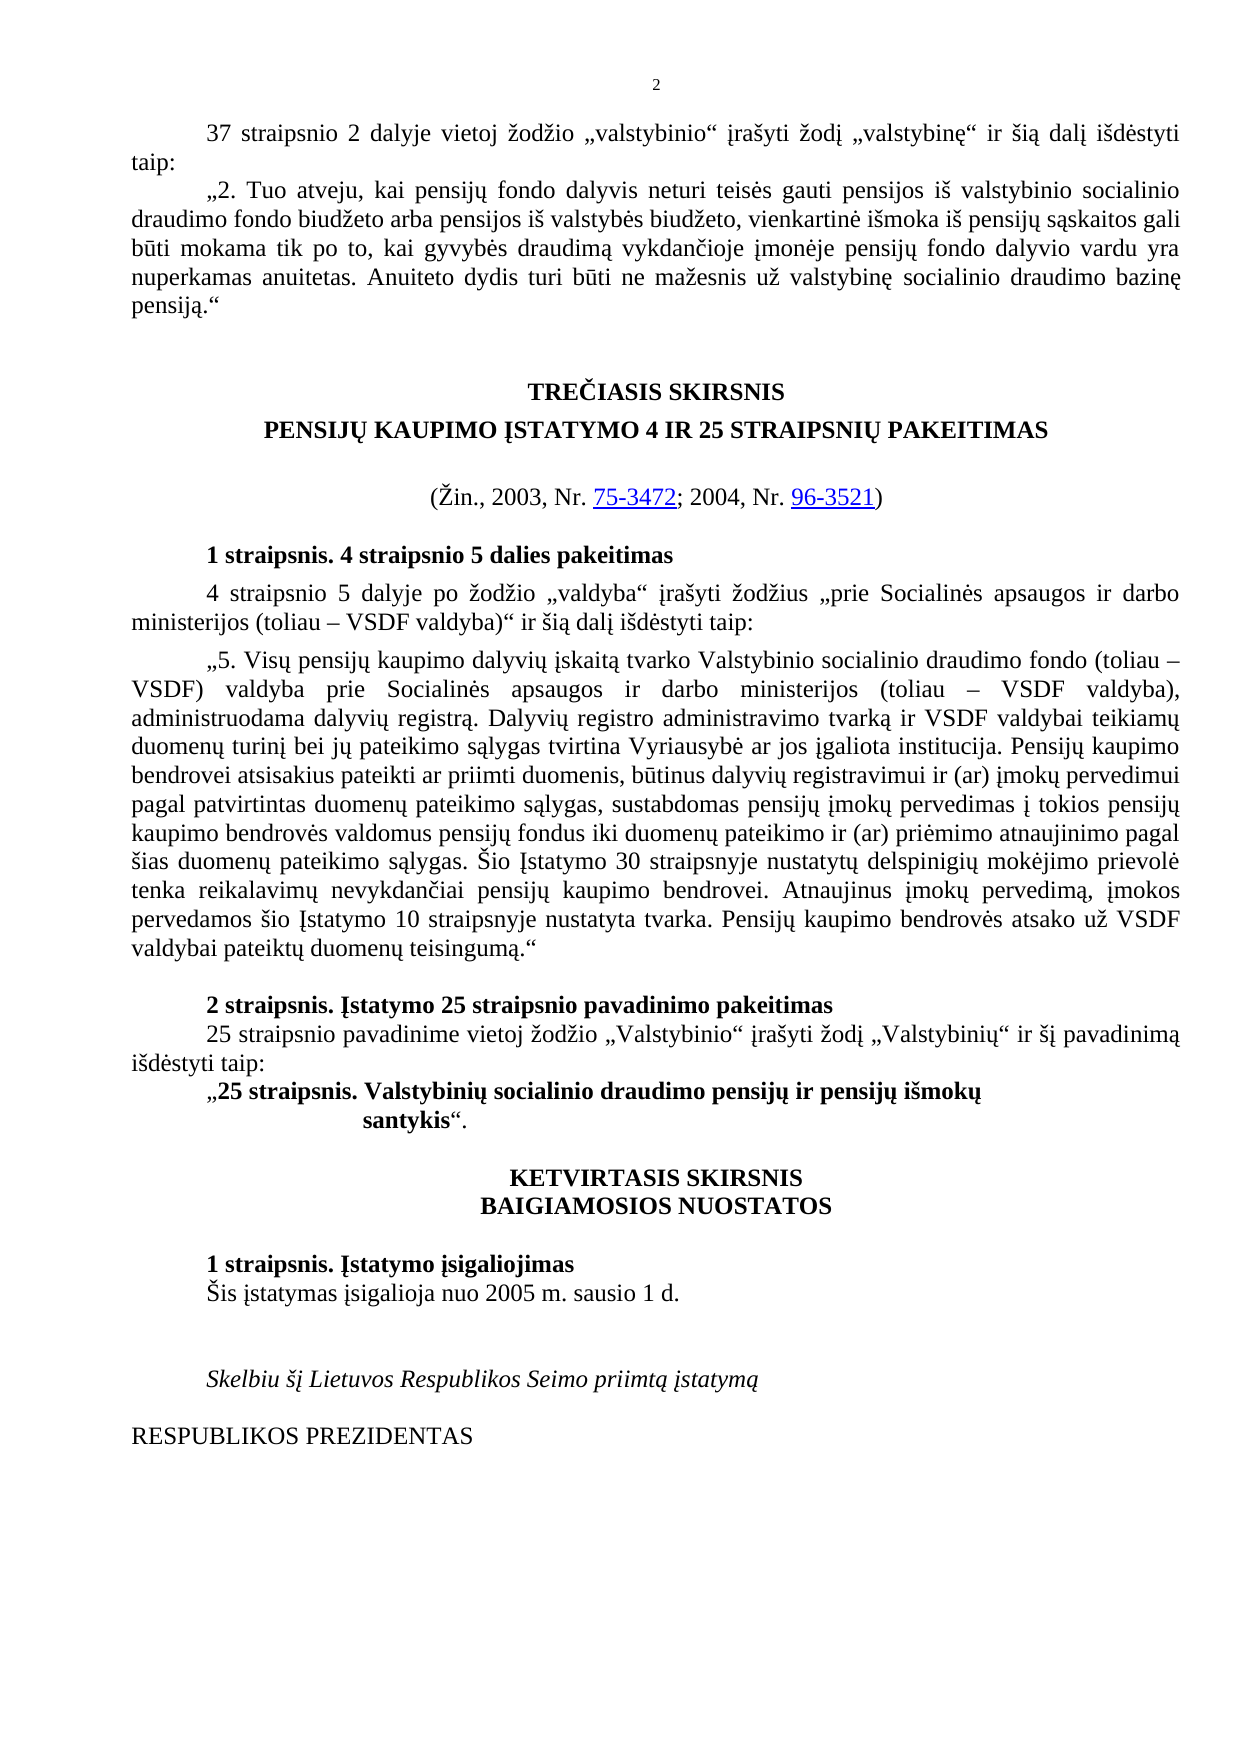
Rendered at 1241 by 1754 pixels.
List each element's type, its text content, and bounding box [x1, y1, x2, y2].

text „2. Tuo atveju, kai pensijų fondo dalyvis neturi teisės gauti pensijos iš valstybinio socialinio draudimo fondo biudžeto arba pensijos iš valstybės biudžeto, vienkartinė išmoka iš pensijų sąskaitos gali būti mokama tik po to, kai gyvybės draudimą vykdančioje įmonėje pensijų fondo dalyvio vardu yra nuperkamas anuitetas. Anuiteto dydis turi būti ne mažesnis už valstybinę socialinio draudimo bazinę pensiją.“ [131, 176, 1181, 319]
text baigiamosios nuostatos [131, 1191, 1181, 1220]
text 25 straipsnio pavadinime vietoj žodžio „Valstybinio“ įrašyti žodį „Valstybinių“ ir šį pavadinimą išdėstyti taip: [131, 1019, 1181, 1076]
text Skelbiu šį Lietuvos Respublikos Seimo priimtą įstatymą [131, 1364, 1181, 1393]
text 1 straipsnis. 4 straipsnio 5 dalies pakeitimas [131, 540, 1181, 568]
text 4 straipsnio 5 dalyje po žodžio „valdyba“ įrašyti žodžius „prie Socialinės apsaugos ir darbo ministerijos (toliau – VSDF valdyba)“ ir šią dalį išdėstyti taip: [131, 578, 1181, 636]
text 2 straipsnis. Įstatymo 25 straipsnio pavadinimo pakeitimas [131, 990, 1181, 1019]
text TREČIASIS SKIRSNIS [131, 377, 1181, 406]
text santykis“. [281, 1105, 1181, 1134]
text (Žin., 2003, Nr. 75-3472; 2004, Nr. 96-3521) [131, 482, 1181, 511]
text Šis įstatymas įsigalioja nuo 2005 m. sausio 1 d. [131, 1278, 1181, 1306]
text 1 straipsnis. Įstatymo įsigaliojimas [131, 1249, 1181, 1278]
text „5. Visų pensijų kaupimo dalyvių įskaitą tvarko Valstybinio socialinio draudimo fondo (toliau – VSDF) valdyba prie Socialinės apsaugos ir darbo ministerijos (toliau – VSDF valdyba), administruodama dalyvių registrą. Dalyvių registro administravimo tvarką ir VSDF valdybai teikiamų duomenų turinį bei jų pateikimo sąlygas tvirtina Vyriausybė ar jos įgaliota institucija. Pensijų kaupimo bendrovei atsisakius pateikti ar priimti duomenis, būtinus dalyvių registravimui ir (ar) įmokų pervedimui pagal patvirtintas duomenų pateikimo sąlygas, sustabdomas pensijų įmokų pervedimas į tokios pensijų kaupimo bendrovės valdomus pensijų fondus iki duomenų pateikimo ir (ar) priėmimo atnaujinimo pagal šias duomenų pateikimo sąlygas. Šio Įstatymo 30 straipsnyje nustatytų delspinigių mokėjimo prievolė tenka reikalavimų nevykdančiai pensijų kaupimo bendrovei. Atnaujinus įmokų pervedimą, įmokos pervedamos šio Įstatymo 10 straipsnyje nustatyta tvarka. Pensijų kaupimo bendrovės atsako už VSDF valdybai pateiktų duomenų teisingumą.“ [131, 645, 1181, 961]
text KETVIRTASIS SKIRSNIS [131, 1163, 1181, 1191]
text „25 straipsnis. Valstybinių socialinio draudimo pensijų ir pensijų išmokų [131, 1076, 1181, 1105]
text 37 straipsnio 2 dalyje vietoj žodžio „valstybinio“ įrašyti žodį „valstybinę“ ir šią dalį išdėstyti taip: [131, 118, 1181, 176]
text pensijų kaupimo įstatymo 4 IR 25 straipsnių pakeitimas [131, 415, 1181, 444]
text RESPUBLIKOS PREZIDENTAS [131, 1421, 1181, 1450]
